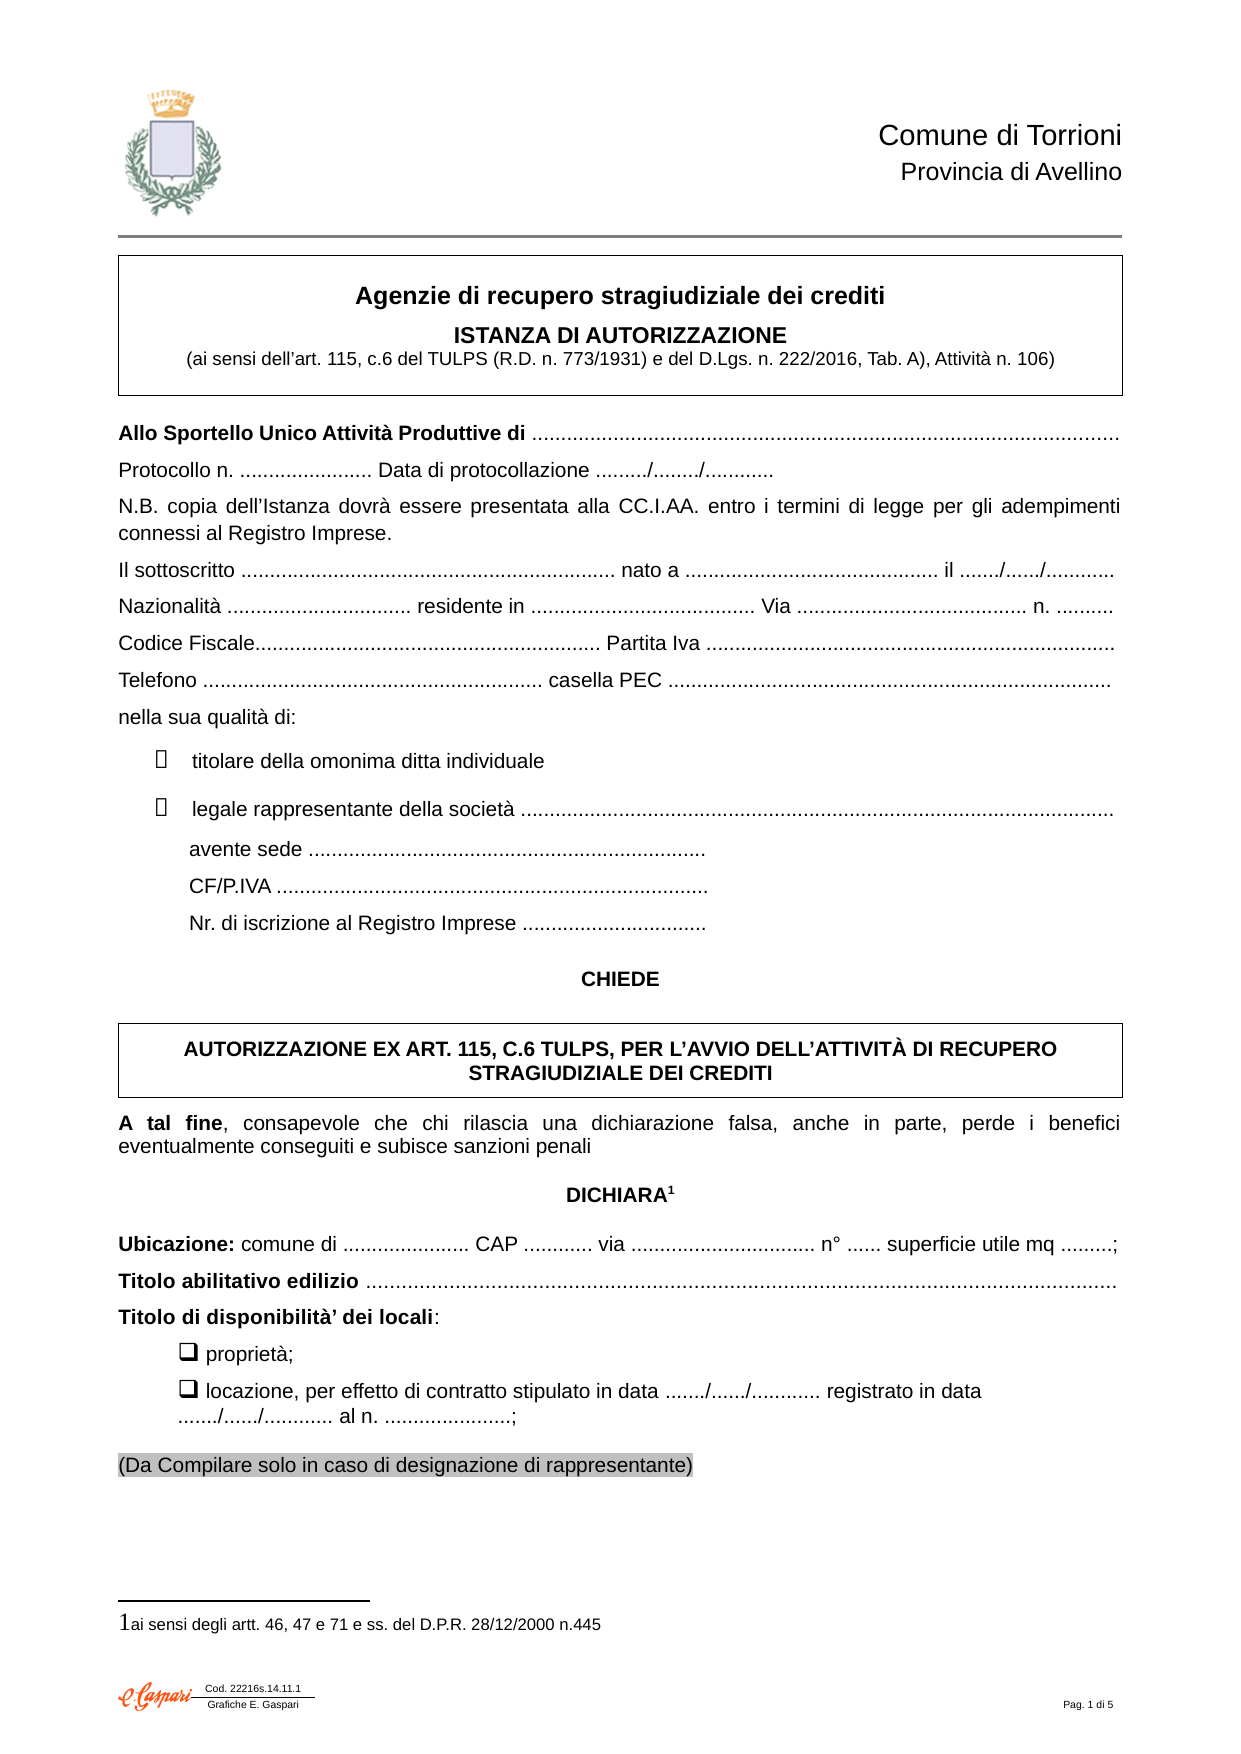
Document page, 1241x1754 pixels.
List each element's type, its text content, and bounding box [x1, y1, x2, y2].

text Ubicazione: comune di ...................... CAP ............ via ................................ n° ...... superficie utile mq .........; [118, 1232, 1122, 1256]
picture [122, 185, 224, 219]
text DICHIARA [118, 1183, 1122, 1207]
text Comune di Torrioni [118, 118, 1122, 152]
text CHIEDE [118, 967, 1122, 991]
table_header Agenzie di recupero stragiudiziale dei crediti ISTANZA DI AUTORIZZAZIONE (ai sensi dell’art. 115, c.6 del TULPS (R.D. n. 773/1931) e del D.Lgs. n. 222/2016, Tab. A), Attività n. 106) [119, 256, 1122, 395]
table_header AUTORIZZAZIONE EX ART. 115, C.6 TULPS, PER L’AVVIO DELL’ATTIVITÀ DI RECUPERO STRAGIUDIZIALE DEI CREDITI [119, 1024, 1122, 1097]
text N.B. copia dell’Istanza dovrà essere presentata alla CC.I.AA. entro i termini di legge per gli adempimenti connessi al Registro Imprese. [118, 494, 1122, 545]
picture [122, 152, 224, 157]
text Allo Sportello Unico Attività Produttive di [118, 421, 1122, 445]
text CF/P.IVA ........................................................................... [189, 874, 1122, 898]
text Protocollo n. ....................... Data di protocollazione ........./......../............ [118, 458, 1122, 482]
text ai sensi degli artt. 46, 47 e 71 e ss. del D.P.R. 28/12/2000 n.445 [118, 1607, 1122, 1636]
text Provincia di Avellino [118, 157, 1122, 185]
text Il sottoscritto ................................................................. nato a ............................................ il ......./....../............ [118, 557, 1122, 581]
text avente sede ..................................................................... [189, 837, 1122, 861]
text Titolo abilitativo edilizio .............................................................................................................................. [118, 1269, 1122, 1293]
text Nr. di iscrizione al Registro Imprese ................................ [189, 911, 1122, 934]
text nella sua qualità di: [118, 704, 1122, 728]
picture [118, 1682, 192, 1711]
text (Da Compilare solo in caso di designazione di rappresentante) [118, 1453, 1122, 1477]
picture [122, 87, 224, 118]
text  proprietà; [177, 1342, 1122, 1367]
text Telefono ........................................................... casella PEC ............................................................................. [118, 668, 1122, 692]
text A tal fine, consapevole che chi rilascia una dichiarazione falsa, anche in parte, perde i benefici eventualmente conseguiti e subisce sanzioni penali [118, 1110, 1122, 1158]
text Nazionalità ................................ residente in ....................................... Via ........................................ n. .......... [118, 594, 1122, 618]
text  legale rappresentante della società ....................................................................................................... [153, 789, 1122, 823]
text  locazione, per effetto di contratto stipulato in data ......./....../............ registrato in data ......./....../............ al n. ......................; [177, 1379, 1122, 1428]
text  titolare della omonima ditta individuale [153, 741, 1122, 775]
text Titolo di disponibilità’ dei locali: [118, 1305, 1122, 1329]
text Codice Fiscale............................................................ Partita Iva ....................................................................... [118, 631, 1122, 655]
